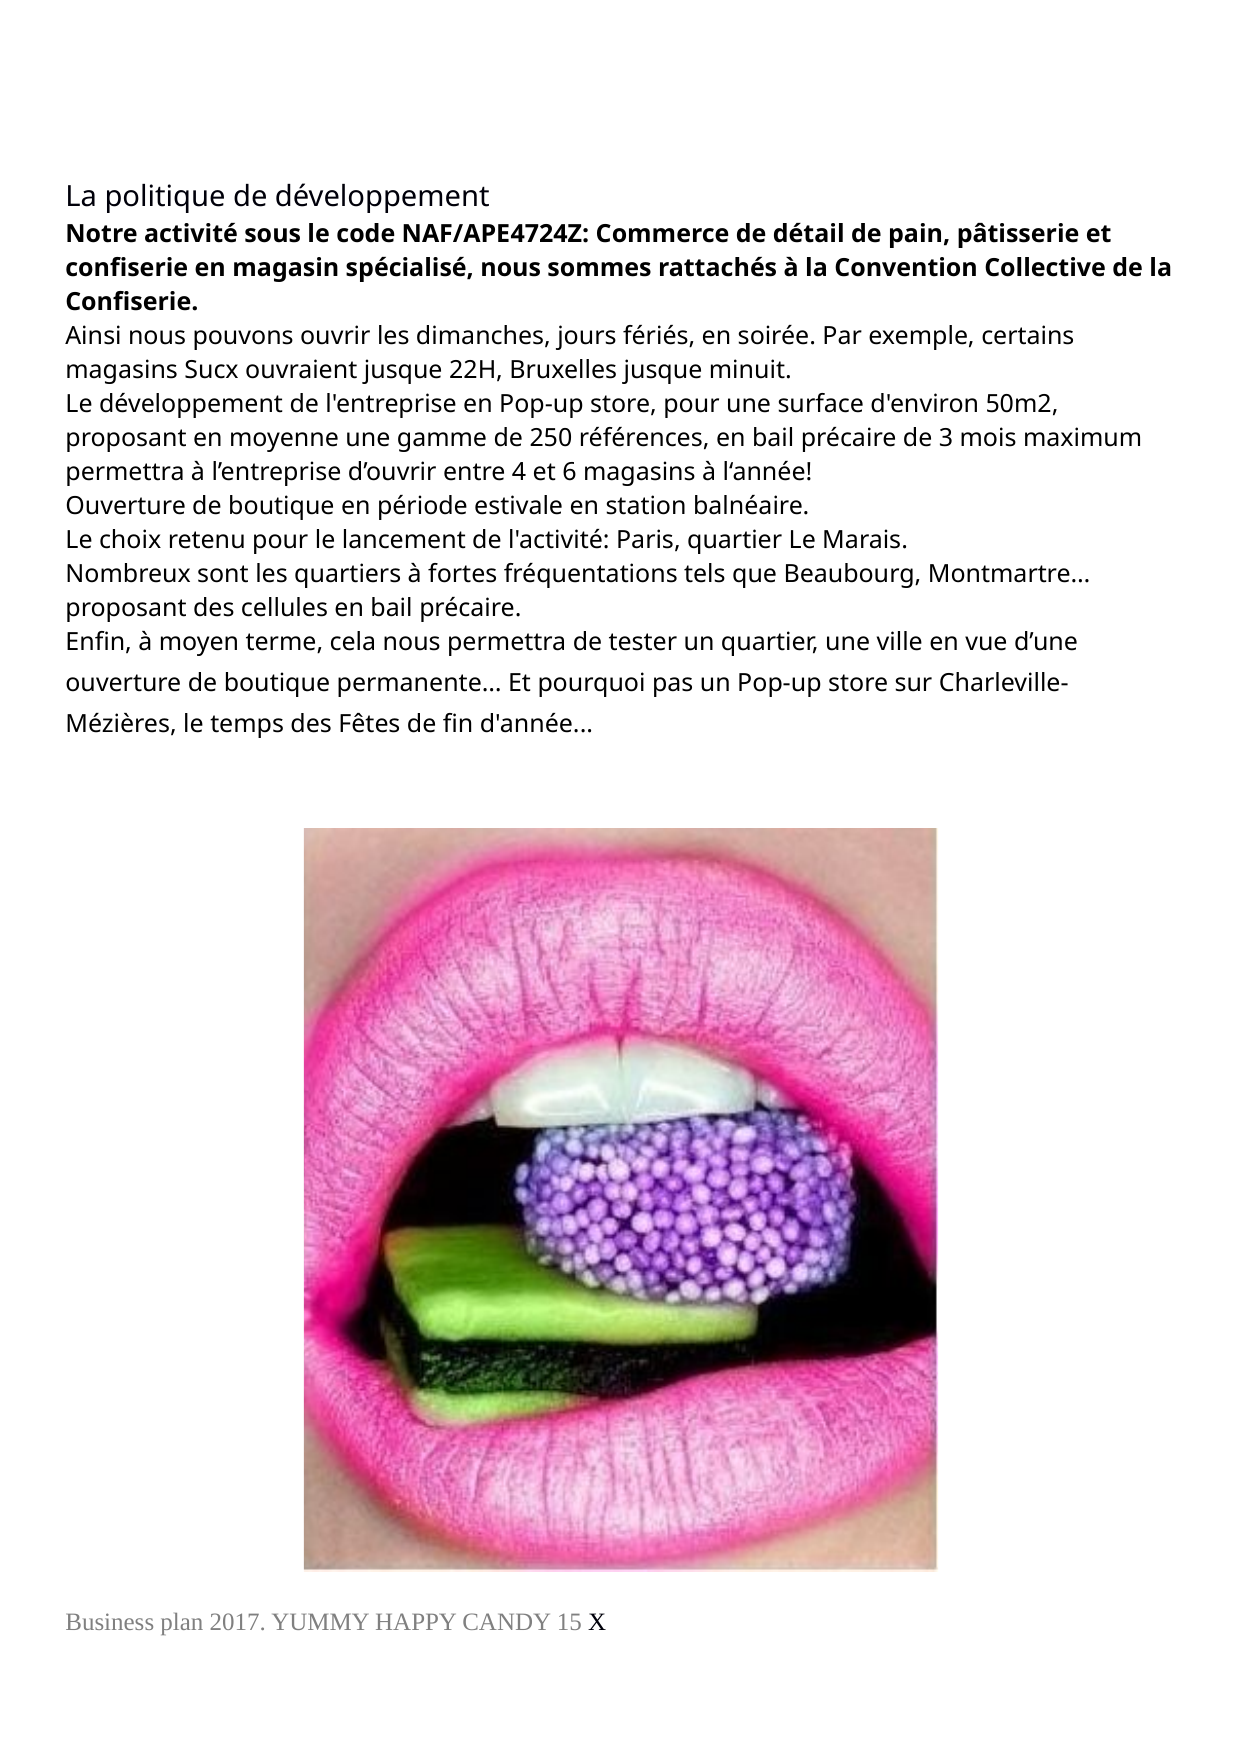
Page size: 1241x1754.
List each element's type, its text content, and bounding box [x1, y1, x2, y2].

picture [303, 828, 939, 1572]
text Le choix retenu pour le lancement de l'activité: Paris, quartier Le Marais. [65, 522, 1177, 556]
text Nombreux sont les quartiers à fortes fréquentations tels que Beaubourg, Montmartre… proposant des cellules en bail précaire. [65, 556, 1177, 624]
text Le développement de l'entreprise en Pop-up store, pour une surface d'environ 50m2, proposant en moyenne une gamme de 250 références, en bail précaire de 3 mois maximum permettra à l’entreprise d’ouvrir entre 4 et 6 magasins à l‘année! [65, 386, 1177, 488]
text Ainsi nous pouvons ouvrir les dimanches, jours fériés, en soirée. Par exemple, certains magasins Sucx ouvraient jusque 22H, Bruxelles jusque minuit. [65, 317, 1177, 386]
text Notre activité sous le code NAF/APE4724Z: Commerce de détail de pain, pâtisserie et confiserie en magasin spécialisé, nous sommes rattachés à la Convention Collective de la Confiserie. [65, 215, 1177, 317]
text La politique de développement [65, 176, 1177, 215]
text Ouverture de boutique en période estivale en station balnéaire. [65, 488, 1177, 522]
text Enfin, à moyen terme, cela nous permettra de tester un quartier, une ville en vue d’une ouverture de boutique permanente… Et pourquoi pas un Pop-up store sur Charleville-Mézières, le temps des Fêtes de fin d'année... [65, 624, 1177, 740]
